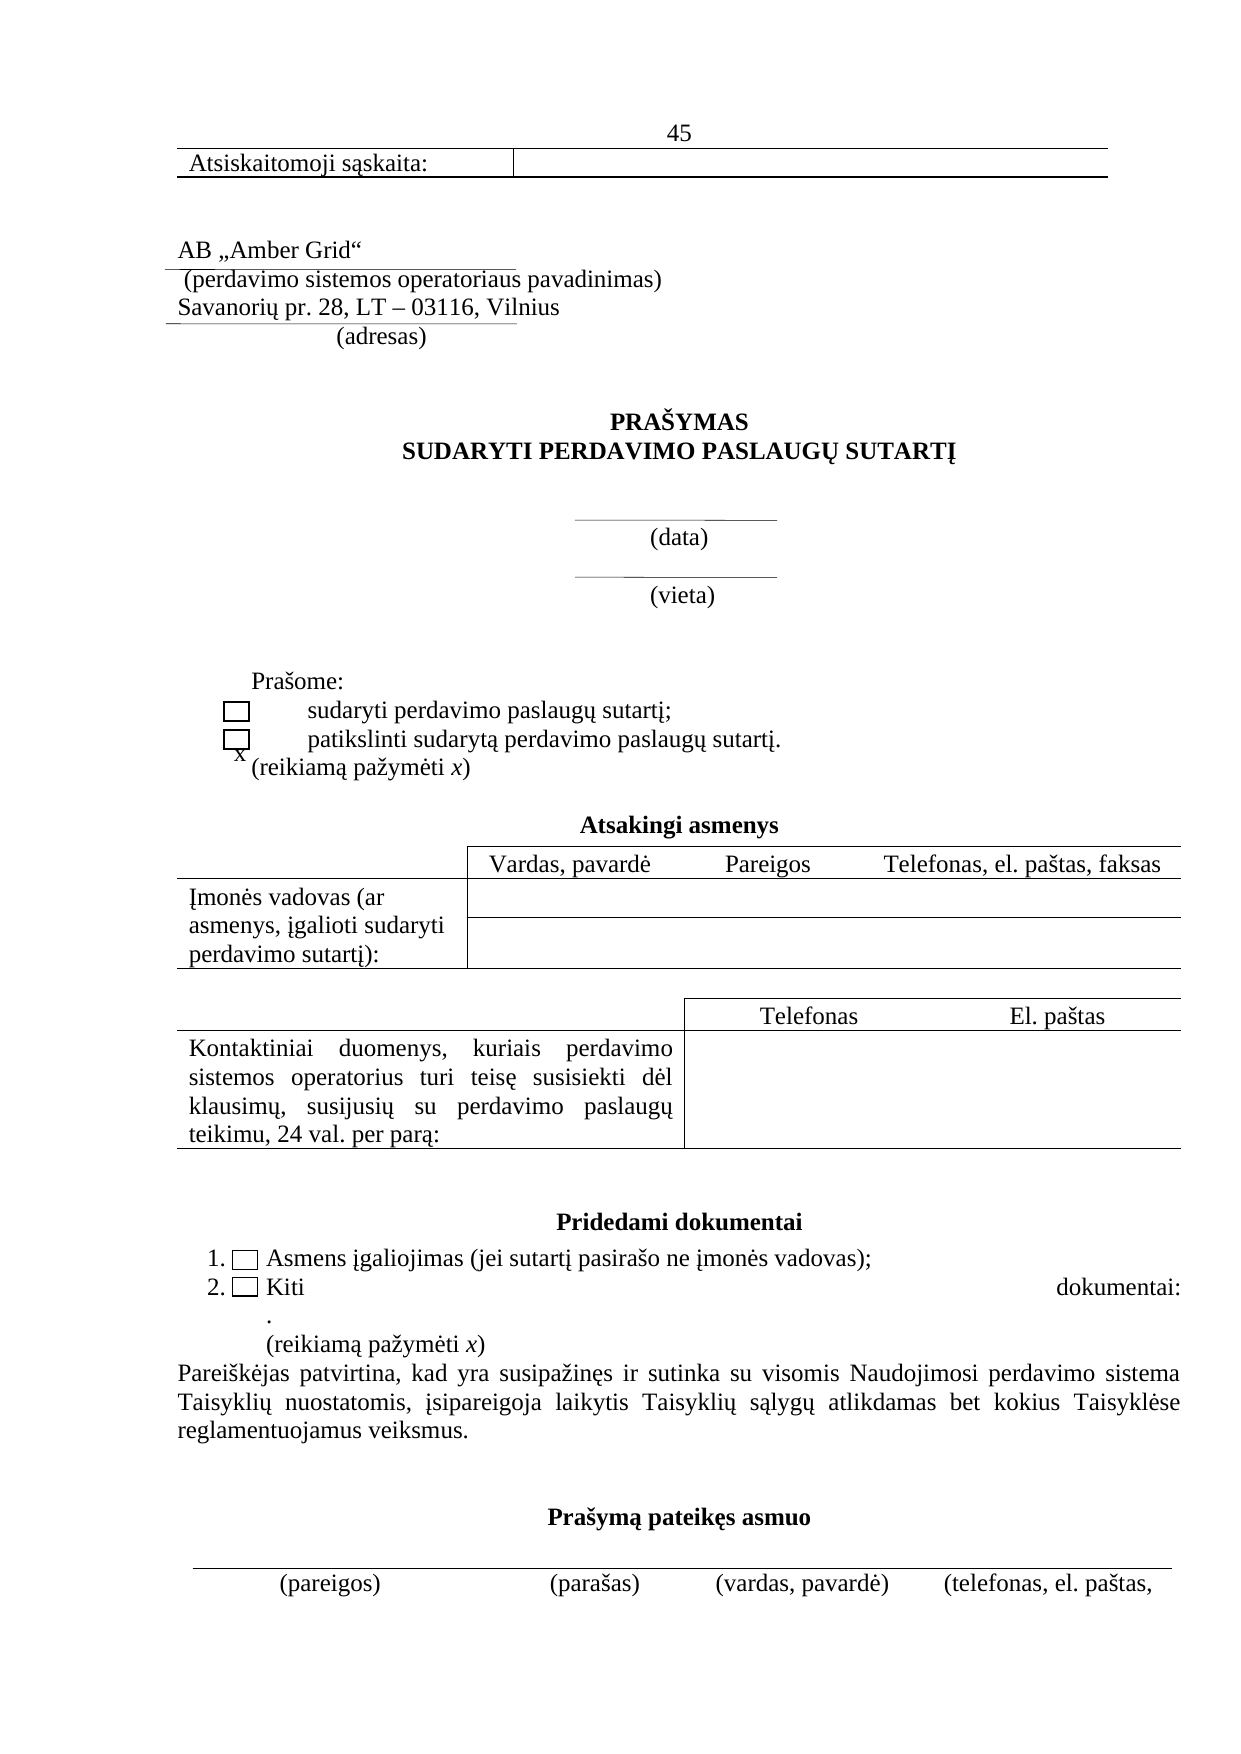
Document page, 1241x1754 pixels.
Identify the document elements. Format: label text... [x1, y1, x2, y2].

table_header Telefonas, el. paštas, faksas [863, 847, 1181, 878]
text Prašome: [177, 666, 1181, 695]
text (reikiamą pažymėti x) [177, 752, 1181, 781]
text Pridedami dokumentai [177, 1207, 1181, 1236]
table_cell (telefonas, el. paštas, [913, 1569, 1172, 1597]
table_cell (vardas, pavardė) [704, 1569, 913, 1597]
text (reikiamą pažymėti x) [177, 1329, 1181, 1358]
text 1. Asmens įgaliojimas (jei sutartį pasirašo ne įmonės vadovas); [207, 1243, 1181, 1272]
table_header El. paštas [933, 999, 1181, 1030]
table_header Telefonas [685, 999, 933, 1030]
table_header [467, 1533, 704, 1567]
table_header [189, 998, 684, 1030]
text SUDARYTI PERDAVIMO PASLAUGŲ SUTARTĮ [177, 436, 1181, 465]
table_cell [673, 918, 896, 968]
text (adresas) [177, 321, 1181, 350]
table_cell Įmonės vadovas (ar asmenys, įgalioti sudaryti perdavimo sutartį): [177, 879, 467, 968]
table_cell [685, 1031, 933, 1148]
text AB „Amber Grid“ [177, 235, 1181, 264]
table_header [913, 1533, 1172, 1567]
table_cell (pareigos) [193, 1569, 467, 1597]
table_header Vardas, pavardė [468, 847, 672, 878]
text Savanorių pr. 28, LT – 03116, Vilnius [177, 292, 1181, 321]
table_header [177, 998, 188, 1030]
text (vieta) [177, 580, 1181, 609]
text 2. Kiti dokumentai: . [207, 1272, 1181, 1329]
table_header [177, 846, 188, 878]
table_cell Atsiskaitomoji sąskaita: [177, 149, 513, 176]
text patikslinti sudarytą perdavimo paslaugų sutartį. [177, 724, 1181, 752]
text (perdavimo sistemos operatoriaus pavadinimas) [177, 264, 1181, 292]
table_cell [933, 1031, 1181, 1148]
text (data) [177, 522, 1181, 551]
table_cell [896, 918, 1181, 968]
table_header Pareigos [673, 847, 863, 878]
table_cell [514, 149, 1107, 176]
table_cell (parašas) [467, 1569, 704, 1597]
text Prašymą pateikęs asmuo [177, 1502, 1181, 1530]
text sudaryti perdavimo paslaugų sutartį; [177, 695, 1181, 724]
table_cell [896, 879, 1181, 917]
table_header [193, 1533, 467, 1567]
table_cell [468, 918, 672, 968]
table_cell [468, 879, 672, 917]
text Atsakingi asmenys [177, 810, 1181, 839]
table_header [189, 846, 467, 878]
text Pareiškėjas patvirtina, kad yra susipažinęs ir sutinka su visomis Naudojimosi perdavimo sistema Taisyklių nuostatomis, įsipareigoja laikytis Taisyklių sąlygų atlikdamas bet kokius Taisyklėse reglamentuojamus veiksmus. [177, 1358, 1181, 1444]
table_cell [673, 879, 896, 917]
table_cell Kontaktiniai duomenys, kuriais perdavimo sistemos operatorius turi teisę susisiekti dėl klausimų, susijusių su perdavimo paslaugų teikimu, 24 val. per parą: [177, 1031, 684, 1148]
table_header [704, 1533, 913, 1567]
text PRAŠYMAS [177, 407, 1181, 436]
